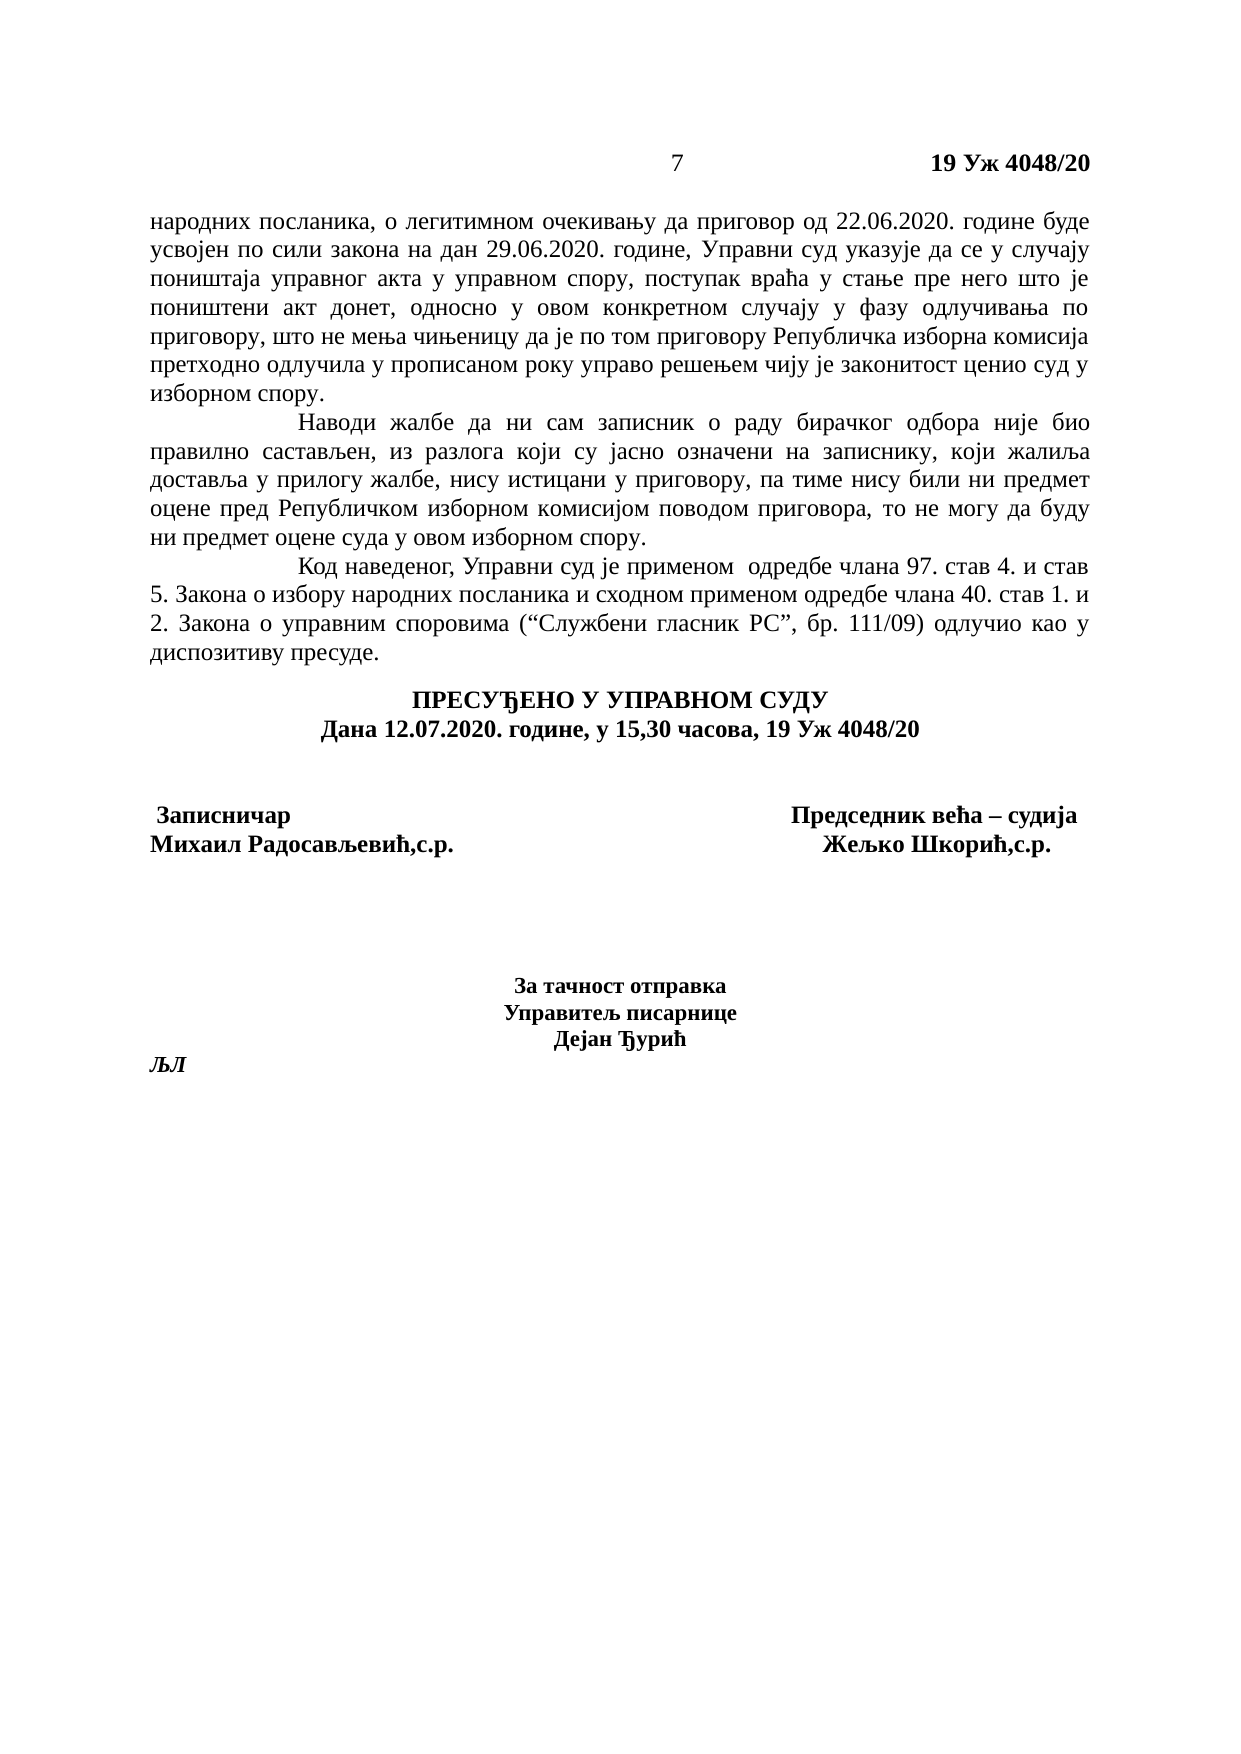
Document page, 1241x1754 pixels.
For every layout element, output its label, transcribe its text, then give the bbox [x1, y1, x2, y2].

text Дана 12.07.2020. године, у 15,30 часова, 19 Уж 4048/20 [150, 714, 1090, 742]
text Михаил Радосављевић,с.р. Жељко Шкорић,с.р. [150, 829, 1090, 857]
text ПРЕСУЂЕНО У УПРАВНОМ СУДУ [150, 685, 1090, 714]
text За тачност отправка [150, 972, 1090, 999]
text народних посланика, о легитимном очекивању да приговор од 22.06.2020. године буде усвојен по сили закона на дан 29.06.2020. године, Управни суд указује да се у случају поништаја управног акта у управном спору, поступак враћа у стање пре него што је поништени акт донет, односно у овом конкретном случају у фазу одлучивања по приговору, што не мења чињеницу да је по том приговору Републичка изборна комисија претходно одлучила у прописаном року управо решењем чију је законитост ценио суд у изборном спору. [150, 206, 1090, 407]
text Записничар Председник већа – судија [150, 800, 1090, 829]
text Наводи жалбе да ни сам записник о раду бирачког одбора није био правилно састављен, из разлога који су јасно означени на записнику, који жалиља доставља у прилогу жалбе, нису истицани у приговору, па тиме нису били ни предмет оцене пред Републичком изборном комисијом поводом приговора, то не могу да буду ни предмет оцене суда у овом изборном спору. [150, 407, 1090, 551]
text Код наведеног, Управни суд је применом одредбе члана 97. став 4. и став 5. Закона о избору народних посланика и сходном применом одредбе члана 40. став 1. и 2. Закона о управним споровима (“Службени гласник РС”, бр. 111/09) одлучио као у диспозитиву пресуде. [150, 551, 1090, 666]
text Управитељ писарнице [150, 999, 1090, 1025]
text ЉЛ [150, 1052, 1090, 1078]
text Дејан Ђурић [150, 1025, 1090, 1052]
